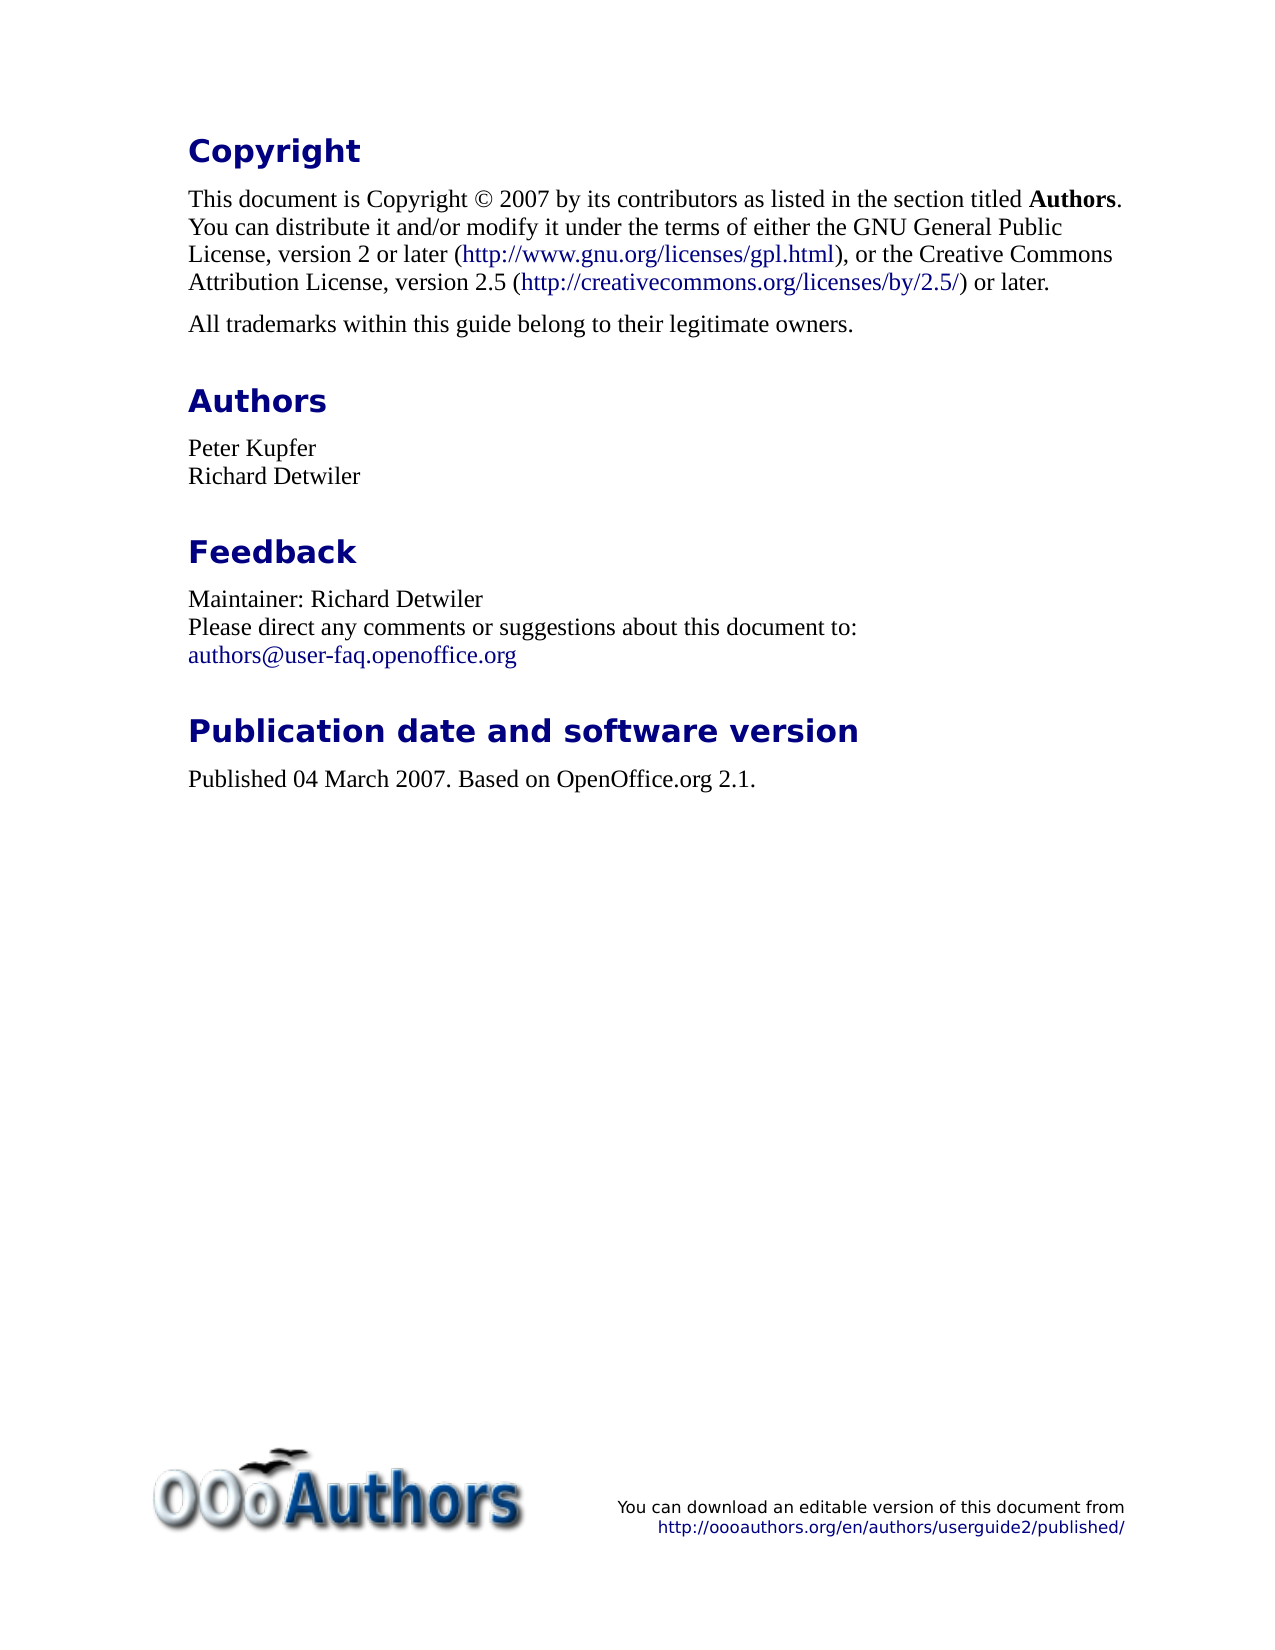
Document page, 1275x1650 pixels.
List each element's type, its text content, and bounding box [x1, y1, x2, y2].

text All trademarks within this guide belong to their legitimate owners. [188, 311, 1125, 338]
subtitle Copyright [188, 134, 1125, 170]
text This document is Copyright © 2007 by its contributors as listed in the section titled Authors. You can distribute it and/or modify it under the terms of either the GNU General Public License, version 2 or later (http://www.gnu.org/licenses/gpl.html), or the Creative Commons Attribution License, version 2.5 (http://creativecommons.org/licenses/by/2.5/) or later. [188, 185, 1125, 296]
subtitle Feedback [188, 534, 1125, 571]
subtitle Publication date and software version [188, 714, 1125, 750]
text Maintainer: Richard Detwiler Please direct any comments or suggestions about this document to: authors@user-faq.openoffice.org [188, 586, 1125, 669]
picture [147, 1435, 532, 1538]
text Published 04 March 2007. Based on OpenOffice.org 2.1. [188, 765, 1125, 792]
subtitle Authors [188, 383, 1125, 419]
text Peter Kupfer Richard Detwiler [188, 434, 1125, 490]
